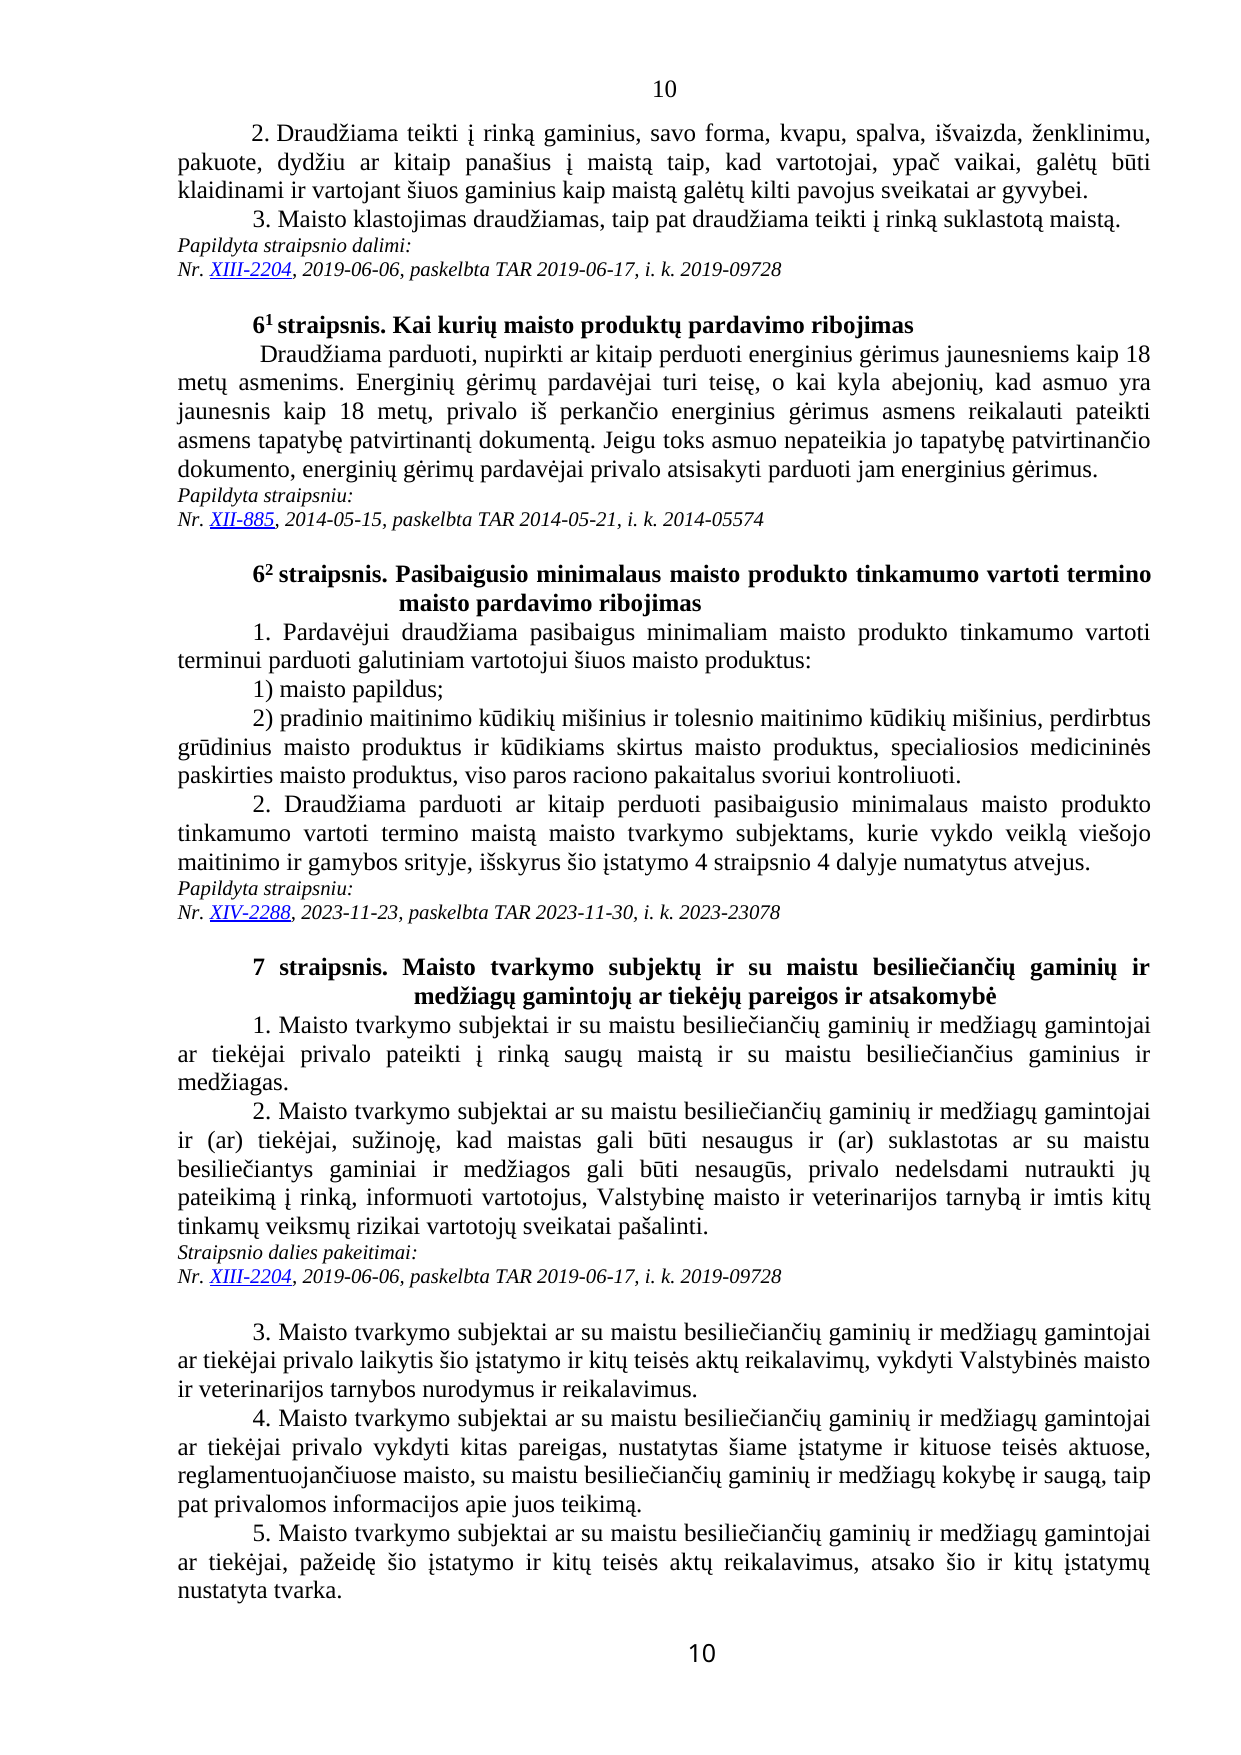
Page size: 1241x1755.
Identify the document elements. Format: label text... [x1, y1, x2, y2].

text Draudžiama parduoti, nupirkti ar kitaip perduoti energinius gėrimus jaunesniems kaip 18 metų asmenims. Energinių gėrimų pardavėjai turi teisę, o kai kyla abejonių, kad asmuo yra jaunesnis kaip 18 metų, privalo iš perkančio energinius gėrimus asmens reikalauti pateikti asmens tapatybę patvirtinantį dokumentą. Jeigu toks asmuo nepateikia jo tapatybę patvirtinančio dokumento, energinių gėrimų pardavėjai privalo atsisakyti parduoti jam energinius gėrimus. [177, 339, 1152, 482]
text 62 straipsnis. Pasibaigusio minimalaus maisto produkto tinkamumo vartoti termino maisto pardavimo ribojimas [252, 559, 1152, 617]
text Nr. XIII-2204, 2019-06-06, paskelbta TAR 2019-06-17, i. k. 2019-09728 [177, 257, 1152, 281]
text 7 straipsnis. Maisto tvarkymo subjektų ir su maistu besiliečiančių gaminių ir medžiagų gamintojų ar tiekėjų pareigos ir atsakomybė [252, 952, 1152, 1010]
text Straipsnio dalies pakeitimai: [177, 1240, 1152, 1264]
text Papildyta straipsniu: [177, 482, 1152, 507]
text 2. Draudžiama parduoti ar kitaip perduoti pasibaigusio minimalaus maisto produkto tinkamumo vartoti termino maistą maisto tvarkymo subjektams, kurie vykdo veiklą viešojo maitinimo ir gamybos srityje, išskyrus šio įstatymo 4 straipsnio 4 dalyje numatytus atvejus. [177, 789, 1152, 876]
text 1. Pardavėjui draudžiama pasibaigus minimaliam maisto produkto tinkamumo vartoti terminui parduoti galutiniam vartotojui šiuos maisto produktus: [177, 617, 1152, 674]
text 61 straipsnis. Kai kurių maisto produktų pardavimo ribojimas [177, 310, 1152, 339]
text 5. Maisto tvarkymo subjektai ar su maistu besiliečiančių gaminių ir medžiagų gamintojai ar tiekėjai, pažeidę šio įstatymo ir kitų teisės aktų reikalavimus, atsako šio ir kitų įstatymų nustatyta tvarka. [177, 1518, 1152, 1604]
text Nr. XIII-2204, 2019-06-06, paskelbta TAR 2019-06-17, i. k. 2019-09728 [177, 1264, 1152, 1288]
text 2) pradinio maitinimo kūdikių mišinius ir tolesnio maitinimo kūdikių mišinius, perdirbtus grūdinius maisto produktus ir kūdikiams skirtus maisto produktus, specialiosios medicininės paskirties maisto produktus, viso paros raciono pakaitalus svoriui kontroliuoti. [177, 703, 1152, 789]
text Papildyta straipsniu: [177, 876, 1152, 900]
text Nr. XIV-2288, 2023-11-23, paskelbta TAR 2023-11-30, i. k. 2023-23078 [177, 900, 1152, 924]
text 1) maisto papildus; [177, 674, 1152, 703]
text 3. Maisto klastojimas draudžiamas, taip pat draudžiama teikti į rinką suklastotą maistą. [177, 204, 1152, 233]
text 1. Maisto tvarkymo subjektai ir su maistu besiliečiančių gaminių ir medžiagų gamintojai ar tiekėjai privalo pateikti į rinką saugų maistą ir su maistu besiliečiančius gaminius ir medžiagas. [177, 1010, 1152, 1096]
text 4. Maisto tvarkymo subjektai ar su maistu besiliečiančių gaminių ir medžiagų gamintojai ar tiekėjai privalo vykdyti kitas pareigas, nustatytas šiame įstatyme ir kituose teisės aktuose, reglamentuojančiuose maisto, su maistu besiliečiančių gaminių ir medžiagų kokybę ir saugą, taip pat privalomos informacijos apie juos teikimą. [177, 1403, 1152, 1518]
text 2. Draudžiama teikti į rinką gaminius, savo forma, kvapu, spalva, išvaizda, ženklinimu, pakuote, dydžiu ar kitaip panašius į maistą taip, kad vartotojai, ypač vaikai, galėtų būti klaidinami ir vartojant šiuos gaminius kaip maistą galėtų kilti pavojus sveikatai ar gyvybei. [177, 118, 1152, 204]
text Nr. XII-885, 2014-05-15, paskelbta TAR 2014-05-21, i. k. 2014-05574 [177, 507, 1152, 531]
text Papildyta straipsnio dalimi: [177, 233, 1152, 257]
text 2. Maisto tvarkymo subjektai ar su maistu besiliečiančių gaminių ir medžiagų gamintojai ir (ar) tiekėjai, sužinoję, kad maistas gali būti nesaugus ir (ar) suklastotas ar su maistu besiliečiantys gaminiai ir medžiagos gali būti nesaugūs, privalo nedelsdami nutraukti jų pateikimą į rinką, informuoti vartotojus, Valstybinę maisto ir veterinarijos tarnybą ir imtis kitų tinkamų veiksmų rizikai vartotojų sveikatai pašalinti. [177, 1096, 1152, 1240]
text 3. Maisto tvarkymo subjektai ar su maistu besiliečiančių gaminių ir medžiagų gamintojai ar tiekėjai privalo laikytis šio įstatymo ir kitų teisės aktų reikalavimų, vykdyti Valstybinės maisto ir veterinarijos tarnybos nurodymus ir reikalavimus. [177, 1317, 1152, 1403]
